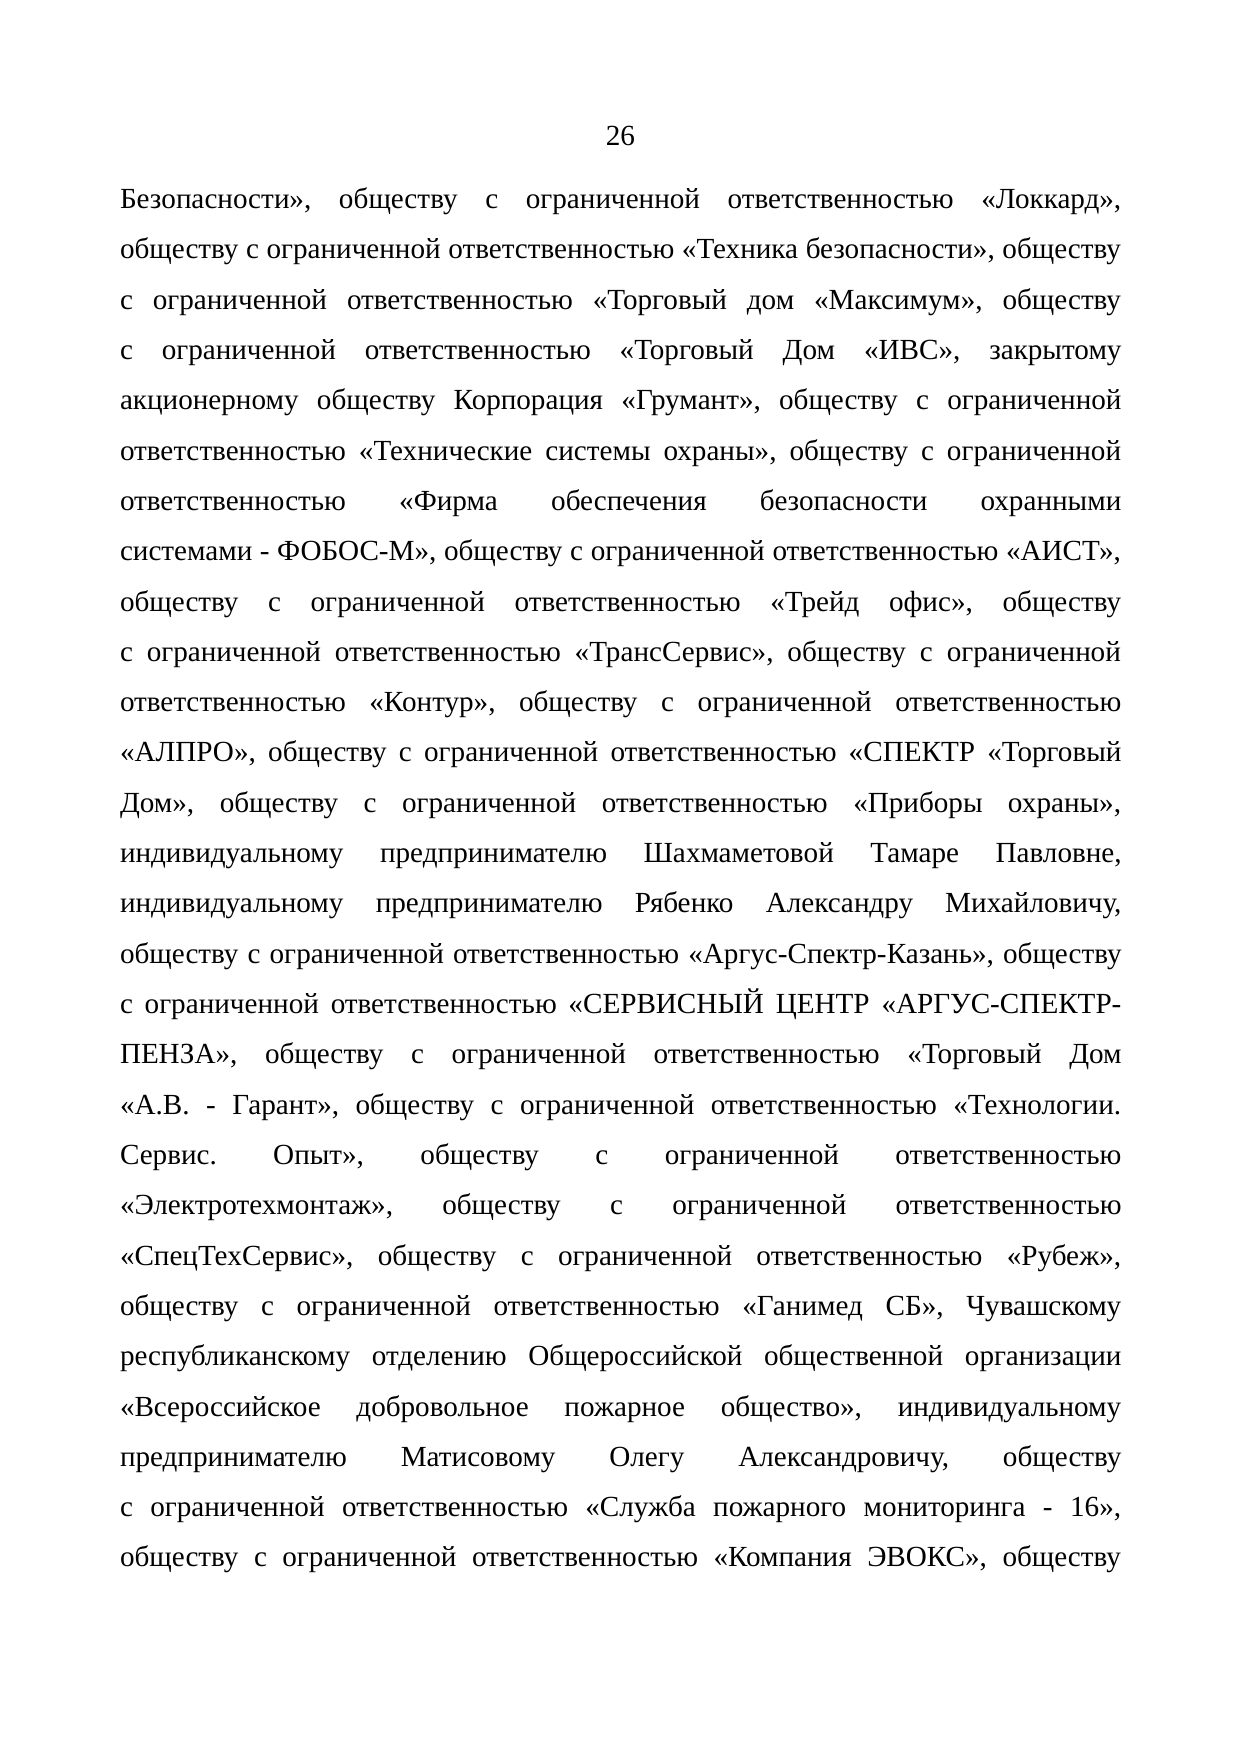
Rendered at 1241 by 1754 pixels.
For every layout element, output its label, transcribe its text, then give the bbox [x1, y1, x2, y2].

list Безопасности», обществу с ограниченной ответственностью «Локкард», обществу с ограниченной ответственностью «Техника безопасности», обществу с ограниченной ответственностью «Торговый дом «Максимум», обществу с ограниченной ответственностью «Торговый Дом «ИВС», закрытому акционерному обществу Корпорация «Грумант», обществу с ограниченной ответственностью «Технические системы охраны», обществу с ограниченной ответственностью «Фирма обеспечения безопасности охранными системами - ФОБОС-М», обществу с ограниченной ответственностью «АИСТ», обществу с ограниченной ответственностью «Трейд офис», обществу с ограниченной ответственностью «ТрансСервис», обществу с ограниченной ответственностью «Контур», обществу с ограниченной ответственностью «АЛПРО», обществу с ограниченной ответственностью «СПЕКТР «Торговый Дом», обществу с ограниченной ответственностью «Приборы охраны», индивидуальному предпринимателю Шахмаметовой Тамаре Павловне, индивидуальному предпринимателю Рябенко Александру Михайловичу, обществу с ограниченной ответственностью «Аргус-Спектр-Казань», обществу с ограниченной ответственностью «СЕРВИСНЫЙ ЦЕНТР «АРГУС-СПЕКТР-ПЕНЗА», обществу с ограниченной ответственностью «Торговый Дом «А.В. - Гарант», обществу с ограниченной ответственностью «Технологии. Сервис. Опыт», обществу с ограниченной ответственностью «Электротехмонтаж», обществу с ограниченной ответственностью «СпецТехСервис», обществу с ограниченной ответственностью «Рубеж», обществу с ограниченной ответственностью «Ганимед СБ», Чувашскому республиканскому отделению Общероссийской общественной организации «Всероссийское добровольное пожарное общество», индивидуальному предпринимателю Матисовому Олегу Александровичу, обществу с ограниченной ответственностью «Служба пожарного мониторинга - 16», обществу с ограниченной ответственностью «Компания ЭВОКС», обществу [120, 181, 1122, 1573]
